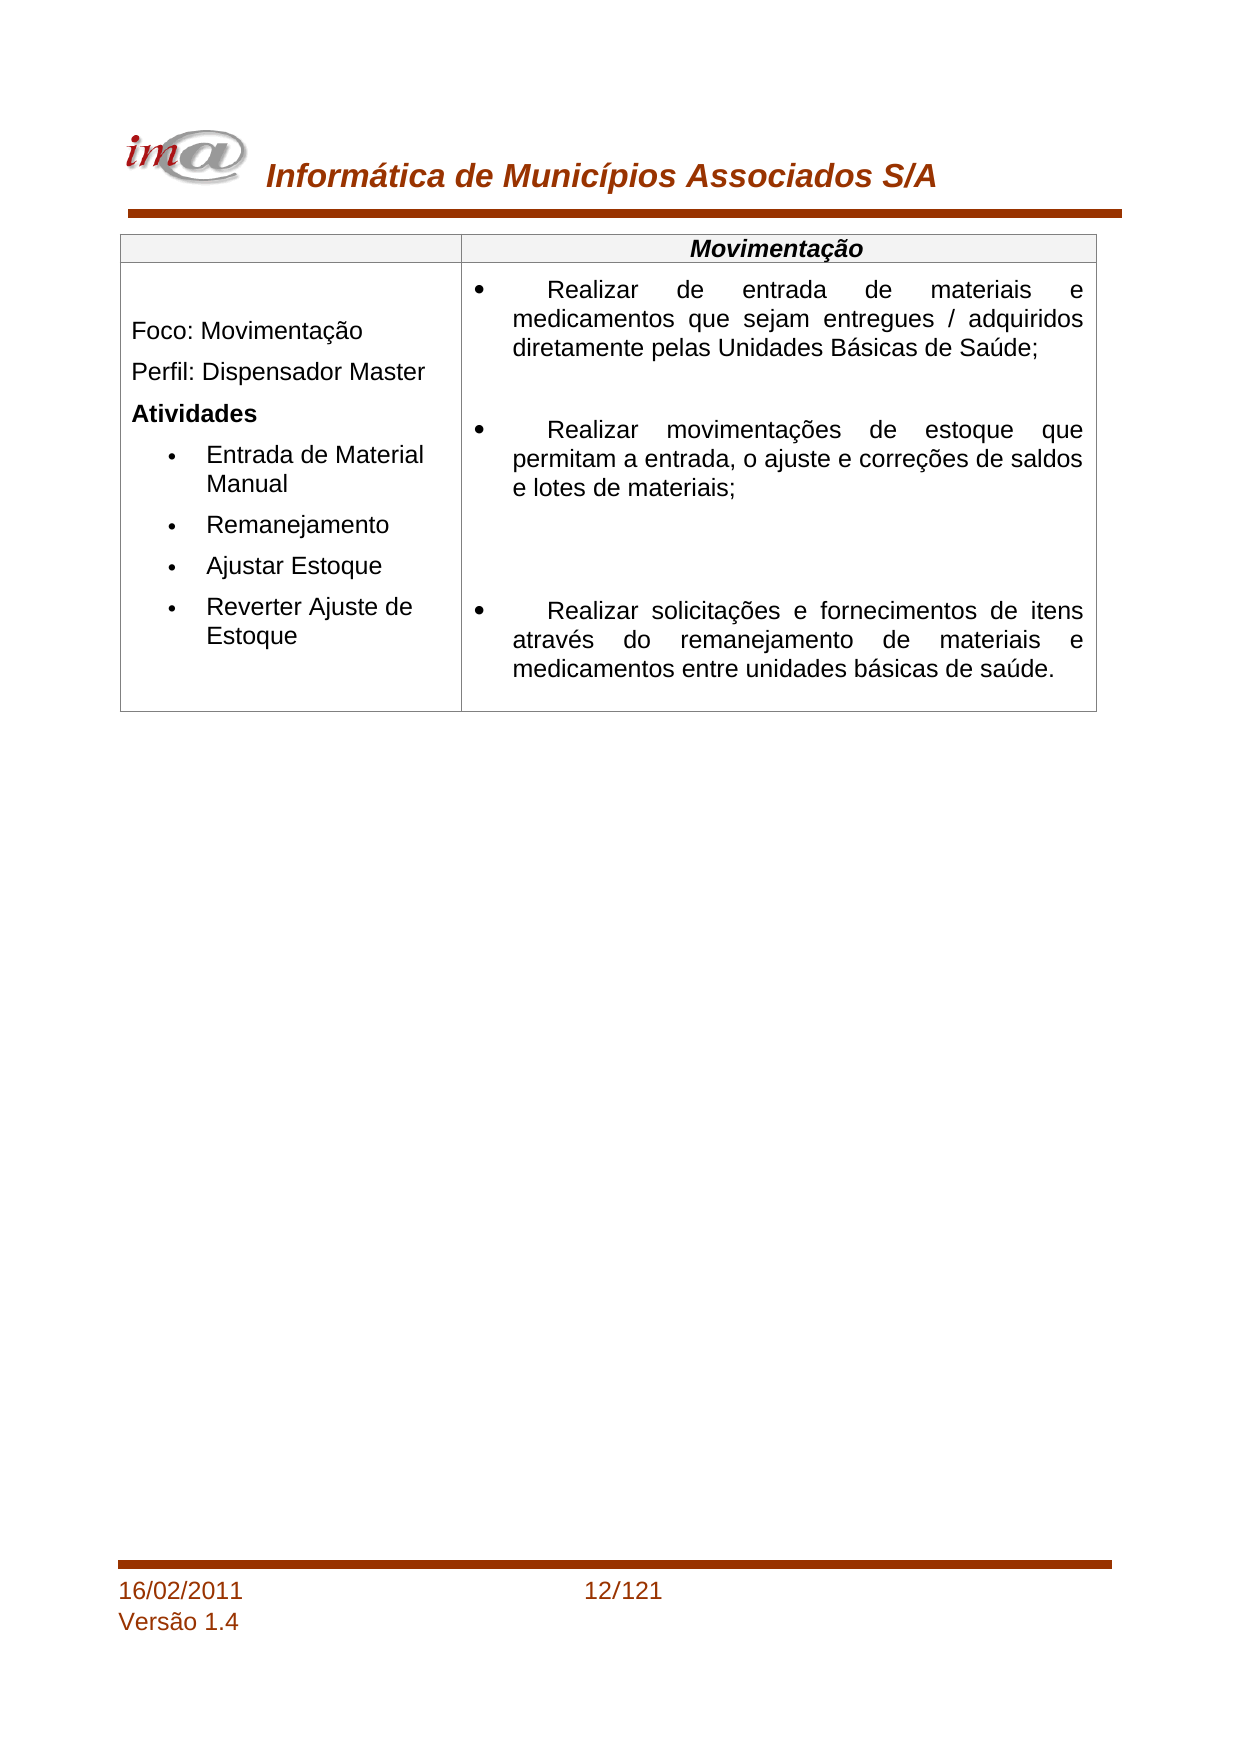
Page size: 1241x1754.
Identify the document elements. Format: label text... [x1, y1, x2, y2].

table_cell Foco: Movimentação Perfil: Dispensador Master Atividades Entrada de Material Manual Remanejamento Ajustar Estoque Reverter Ajuste de Estoque [121, 263, 461, 711]
table_header [121, 235, 461, 262]
picture [119, 121, 249, 191]
table_header Movimentação [462, 235, 1096, 262]
table_cell Realizar de entrada de materiais e medicamentos que sejam entregues / adquiridos diretamente pelas Unidades Básicas de Saúde; Realizar movimentações de estoque que permitam a entrada, o ajuste e correções de saldos e lotes de materiais; Realizar solicitações e fornecimentos de itens através do remanejamento de materiais e medicamentos entre unidades básicas de saúde. [462, 263, 1096, 711]
